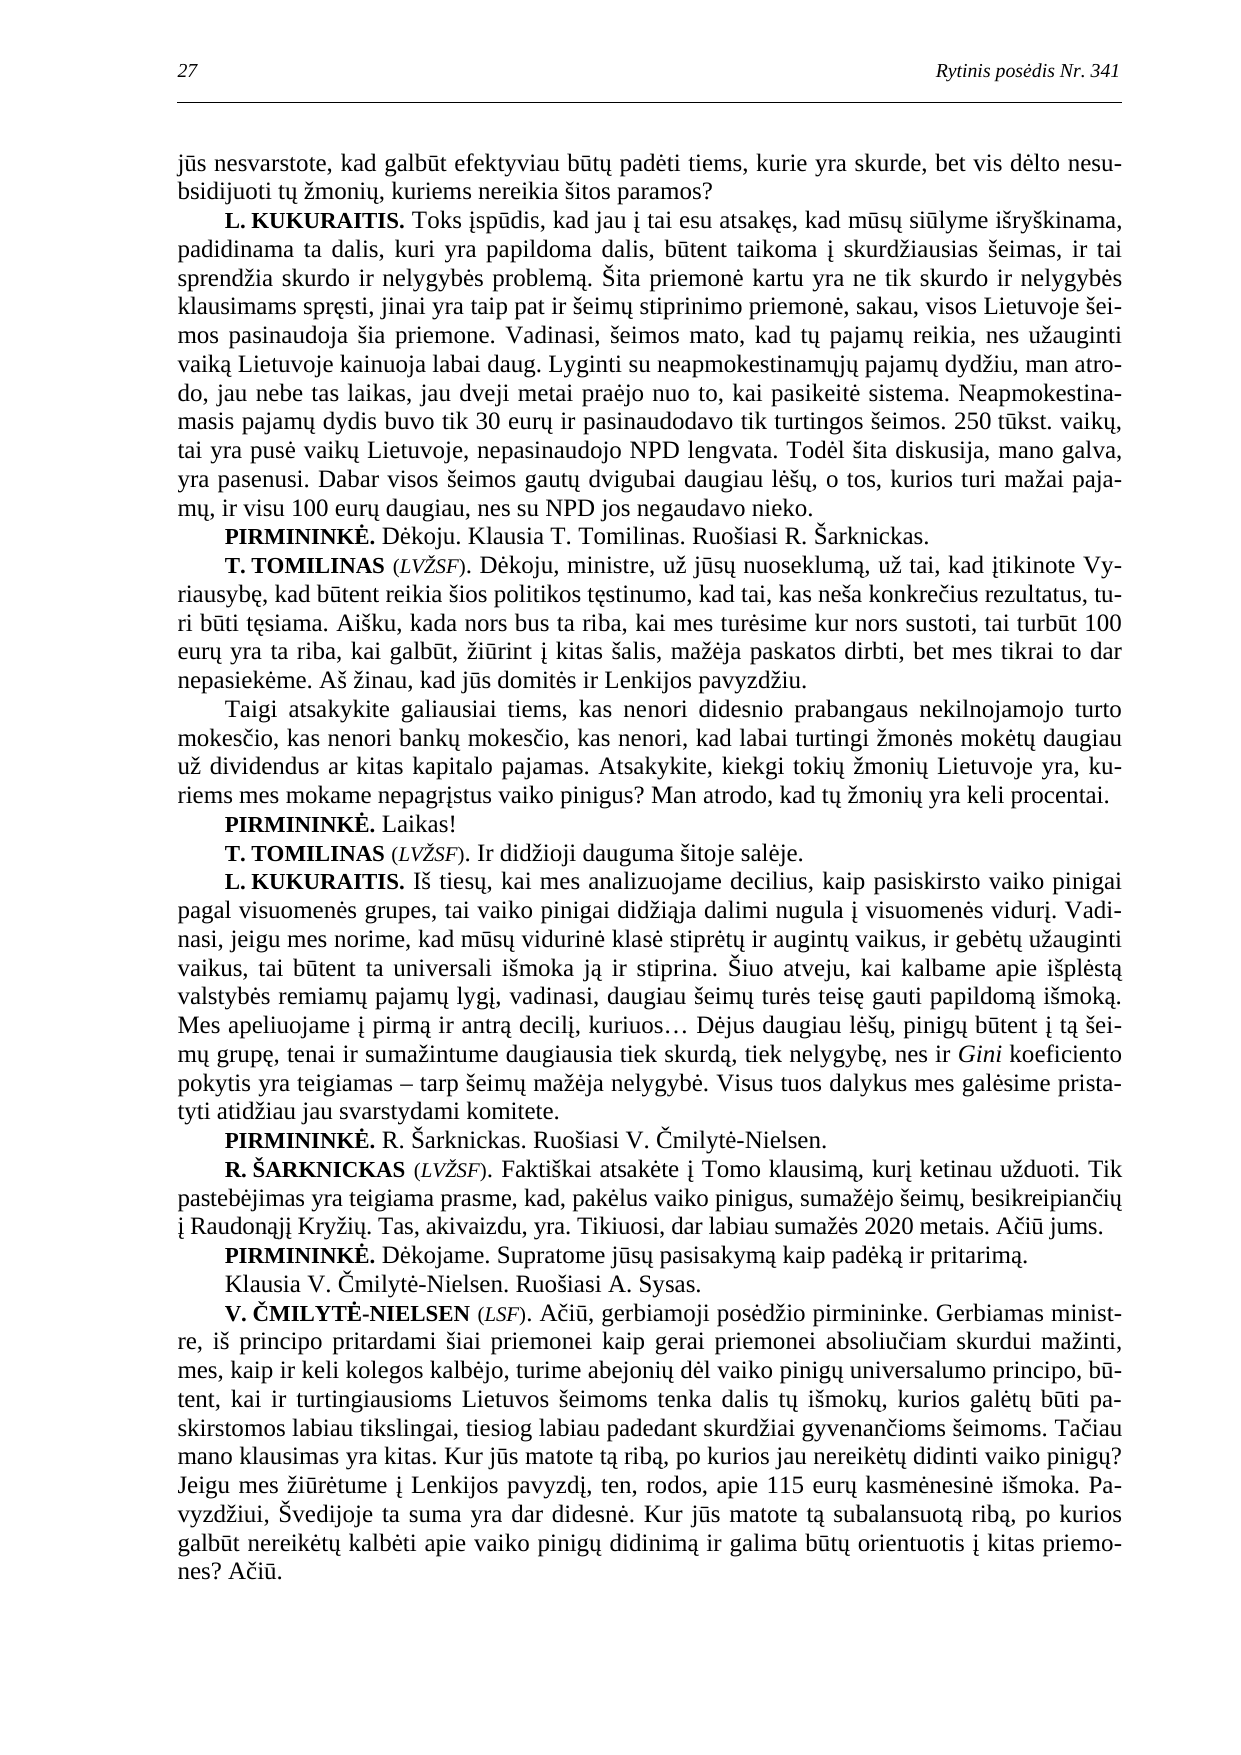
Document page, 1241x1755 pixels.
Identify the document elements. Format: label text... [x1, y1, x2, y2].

text PIRMININKĖ. Dė­ko­ja­me. Su­pra­to­me jū­sų pa­si­sa­ky­mą kaip pa­dė­ką ir pri­ta­ri­mą. [177, 1240, 1122, 1269]
text R. ŠARKNICKAS (LVŽSF). Fak­tiš­kai at­sa­kė­te į To­mo klau­si­mą, ku­rį ke­ti­nau už­duo­ti. Tik pa­ste­bė­ji­mas yra tei­gia­ma pras­me, kad, pa­kė­lus vai­ko pi­ni­gus, su­ma­žė­jo šei­mų, be­si­krei­pian­čių į Rau­do­ną­jį Kry­žių. Tas, aki­vaiz­du, yra. Ti­kiuo­si, dar la­biau su­ma­žės 2020 me­tais. Ačiū jums. [177, 1154, 1122, 1240]
text T. TOMILINAS (LVŽSF). Dė­ko­ju, mi­nist­re, už jū­sų nuo­sek­lu­mą, už tai, kad įti­ki­no­te Vy­riau­sy­bę, kad bū­tent rei­kia šios po­li­ti­kos tęs­ti­nu­mo, kad tai, kas ne­ša kon­kre­čius re­zul­ta­tus, tu­ri bū­ti tę­sia­ma. Aiš­ku, ka­da nors bus ta ri­ba, kai mes tu­rė­si­me kur nors su­sto­ti, tai tur­būt 100 eu­rų yra ta ri­ba, kai gal­būt, žiū­rint į ki­tas ša­lis, ma­žė­ja pa­ska­tos dirb­ti, bet mes tik­rai to dar ne­pa­sie­kė­me. Aš ži­nau, kad jūs do­mi­tės ir Len­ki­jos pa­vyz­džiu. [177, 550, 1122, 694]
text PIRMININKĖ. Dė­ko­ju. Klau­sia T. To­mi­li­nas. Ruo­šia­si R. Šar­knic­kas. [177, 521, 1122, 550]
text Tai­gi at­sa­ky­ki­te ga­liau­siai tiems, kas ne­no­ri di­des­nio pra­ban­gaus ne­kil­no­ja­mo­jo tur­to mo­kes­čio, kas ne­no­ri ban­kų mo­kes­čio, kas ne­no­ri, kad la­bai tur­tin­gi žmo­nės mo­kė­tų dau­giau už di­vi­den­dus ar ki­tas ka­pi­ta­lo pa­ja­mas. At­sa­ky­ki­te, kiek­gi to­kių žmo­nių Lie­tu­vo­je yra, ku­riems mes mo­ka­me ne­pa­grįs­tus vai­ko pi­ni­gus? Man at­ro­do, kad tų žmo­nių yra ke­li pro­cen­tai. [177, 694, 1122, 809]
text L. KUKURAITIS. Toks įspū­dis, kad jau į tai esu at­sa­kęs, kad mū­sų siū­ly­me iš­ryš­ki­na­ma, pa­di­di­na­ma ta da­lis, ku­ri yra pa­pil­do­ma da­lis, bū­tent tai­ko­ma į skur­džiau­sias šei­mas, ir tai spren­džia skur­do ir ne­ly­gy­bės pro­ble­mą. Ši­ta prie­mo­nė kar­tu yra ne tik skur­do ir ne­ly­gy­bės klau­si­mams spręs­ti, ji­nai yra taip pat ir šei­mų stip­ri­ni­mo prie­mo­nė, sa­kau, vi­sos Lie­tu­vo­je šei­mos pa­si­nau­do­ja šia prie­mo­ne. Va­di­na­si, šei­mos ma­to, kad tų pa­ja­mų rei­kia, nes už­au­gin­ti vai­ką Lie­tu­vo­je kai­nuo­ja la­bai daug. Ly­gin­ti su neap­mo­kes­ti­na­mų­jų pa­ja­mų dy­džiu, man at­ro­do, jau ne­be tas lai­kas, jau dve­ji me­tai pra­ėjo nuo to, kai pa­si­kei­tė sis­te­ma. Ne­ap­mo­kes­ti­na­masis pa­ja­mų dy­dis bu­vo tik 30 eu­rų ir pa­si­nau­do­da­vo tik tur­tin­gos šei­mos. 250 tūkst. vai­kų, tai yra pu­sė vai­kų Lie­tu­vo­je, ne­pa­si­nau­do­jo NPD leng­va­ta. To­dėl ši­ta dis­ku­si­ja, ma­no gal­va, yra pa­se­nu­si. Da­bar vi­sos šei­mos gau­tų dvi­gu­bai dau­giau lė­šų, o tos, ku­rios tu­ri ma­žai pa­ja­mų, ir vi­su 100 eu­rų dau­giau, nes su NPD jos ne­gau­da­vo nie­ko. [177, 205, 1122, 521]
text PIRMININKĖ. R. Šar­knic­kas. Ruo­šia­si V. Čmi­ly­tė-Niel­sen. [177, 1125, 1122, 1154]
text T. TOMILINAS (LVŽSF). Ir di­džio­ji dau­gu­ma ši­to­je sa­lė­je. [177, 838, 1122, 866]
text Klau­sia V. Čmi­ly­tė-Niel­sen. Ruo­šia­si A. Sy­sas. [177, 1269, 1122, 1298]
text jūs ne­svars­to­te, kad gal­būt efek­ty­viau bū­tų pa­dė­ti tiems, ku­rie yra skur­de, bet vis dėl­to ne­su­bsi­di­juo­ti tų žmo­nių, ku­riems ne­rei­kia ši­tos pa­ra­mos? [177, 148, 1122, 205]
text L. KUKURAITIS. Iš tie­sų, kai mes ana­li­zuo­ja­me de­ci­lius, kaip pa­si­skirs­to vai­ko pi­ni­gai pa­gal vi­suo­me­nės gru­pes, tai vai­ko pi­ni­gai di­dži­ą­ja da­li­mi nu­gu­la į vi­suo­me­nės vi­du­rį. Va­di­na­si, jei­gu mes no­ri­me, kad mū­sų vi­du­ri­nė kla­sė stip­rė­tų ir au­gin­tų vai­kus, ir ge­bė­tų už­au­gin­ti vai­kus, tai bū­tent ta uni­ver­sa­li iš­mo­ka ją ir stip­ri­na. Šiuo at­ve­ju, kai kal­ba­me apie iš­plės­tą vals­ty­bės re­mia­mų pa­ja­mų ly­gį, va­di­na­si, dau­giau šei­mų tu­rės tei­sę gau­ti pa­pil­do­mą iš­mo­ką. Mes ape­liuo­ja­me į pir­mą ir an­trą de­ci­lį, ku­riuos… Dė­jus dau­giau lė­šų, pi­ni­gų bū­tent į tą šei­mų gru­pę, te­nai ir su­ma­žin­tu­me dau­giau­sia tiek skur­dą, tiek ne­ly­gy­bę, nes ir Gi­ni ko­e­fi­cien­to po­ky­tis yra tei­gia­mas – tarp šei­mų ma­žė­ja ne­ly­gy­bė. Vi­sus tuos da­ly­kus mes ga­lė­si­me pri­sta­ty­ti ati­džiau jau svars­ty­da­mi ko­mi­te­te. [177, 866, 1122, 1125]
text V. ČMILYTĖ-NIELSEN (LSF). Ačiū, ger­bia­mo­ji po­sė­džio pir­mi­nin­ke. Ger­bia­mas mi­nist­re, iš prin­ci­po pri­tar­da­mi šiai prie­mo­nei kaip ge­rai prie­mo­nei ab­so­liu­čiam skur­dui ma­žin­ti, mes, kaip ir ke­li ko­le­gos kal­bė­jo, tu­ri­me abe­jo­nių dėl vai­ko pi­ni­gų uni­ver­sa­lu­mo prin­ci­po, bū­tent, kai ir tur­tin­giau­sioms Lie­tu­vos šei­moms ten­ka da­lis tų iš­mo­kų, ku­rios ga­lė­tų bū­ti pa­skirs­to­mos la­biau tiks­lin­gai, tie­siog la­biau pa­de­dant skur­džiai gy­ve­nan­čioms šei­moms. Ta­čiau ma­no klau­si­mas yra ki­tas. Kur jūs ma­to­te tą ri­bą, po ku­rios jau ne­rei­kė­tų di­din­ti vai­ko pi­ni­gų? Jei­gu mes žiū­rė­tu­me į Len­ki­jos pa­vyz­dį, ten, ro­dos, apie 115 eu­rų kas­mė­ne­si­nė iš­mo­ka. Pa­vyz­džiui, Šve­di­jo­je ta su­ma yra dar di­des­nė. Kur jūs ma­to­te tą su­ba­lan­suo­tą ri­bą, po ku­rios gal­būt ne­rei­kė­tų kal­bė­ti apie vai­ko pi­ni­gų di­di­ni­mą ir ga­li­ma bū­tų orien­tuo­tis į ki­tas prie­mo­nes? Ačiū. [177, 1298, 1122, 1585]
text PIRMININKĖ. Lai­kas! [177, 809, 1122, 838]
